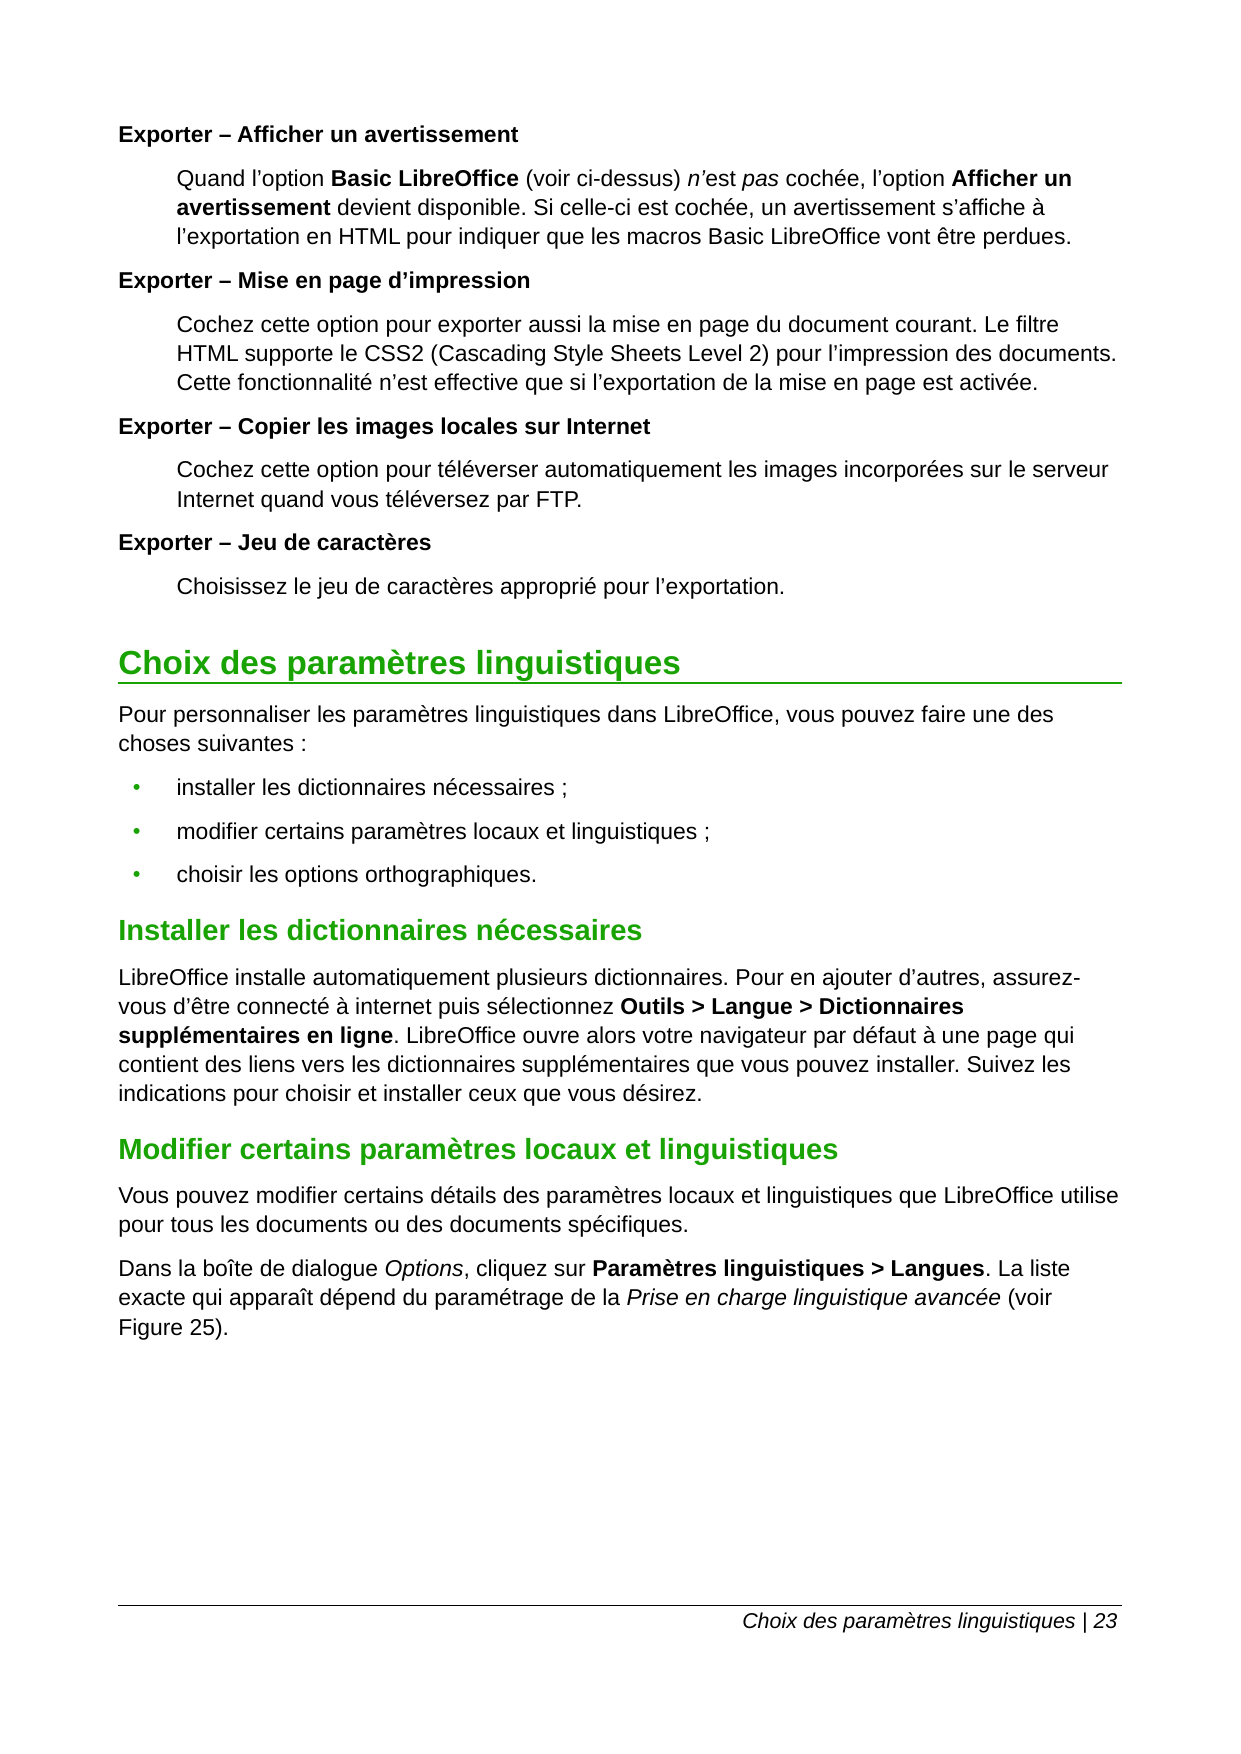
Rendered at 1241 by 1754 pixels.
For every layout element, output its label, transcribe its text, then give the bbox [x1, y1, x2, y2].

text Vous pouvez modifier certains détails des paramètres locaux et linguistiques que LibreOffice utilise pour tous les documents ou des documents spécifiques. [118, 1179, 1122, 1238]
text Exporter – Afficher un avertissement [118, 118, 1122, 147]
subtitle Modifier certains paramètres locaux et linguistiques [118, 1136, 1122, 1165]
subtitle Installer les dictionnaires nécessaires [118, 917, 1122, 946]
text Quand l’option Basic LibreOffice (voir ci-dessus) n’est pas cochée, l’option Afficher un avertissement devient disponible. Si celle-ci est cochée, un avertissement s’affiche à l’exportation en HTML pour indiquer que les macros Basic LibreOffice vont être perdues. [176, 162, 1122, 249]
text Exporter – Mise en page d’impression [118, 264, 1122, 293]
text Exporter – Copier les images locales sur Internet [118, 410, 1122, 439]
list choisir les options orthographiques. [133, 859, 1122, 888]
text Exporter – Jeu de caractères [118, 526, 1122, 556]
subtitle Choix des paramètres linguistiques [118, 643, 1122, 682]
text Pour personnaliser les paramètres linguistiques dans LibreOffice, vous pouvez faire une des choses suivantes : [118, 698, 1122, 757]
text LibreOffice installe automatiquement plusieurs dictionnaires. Pour en ajouter d’autres, assurez-vous d’être connecté à internet puis sélectionnez Outils > Langue > Dictionnaires supplémentaires en ligne. LibreOffice ouvre alors votre navigateur par défaut à une page qui contient des liens vers les dictionnaires supplémentaires que vous pouvez installer. Suivez les indications pour choisir et installer ceux que vous désirez. [118, 961, 1122, 1107]
list modifier certains paramètres locaux et linguistiques ; [133, 815, 1122, 844]
text Cochez cette option pour exporter aussi la mise en page du document courant. Le filtre HTML supporte le CSS2 (Cascading Style Sheets Level 2) pour l’impression des documents. Cette fonctionnalité n’est effective que si l’exportation de la mise en page est activée. [176, 308, 1122, 395]
text Choisissez le jeu de caractères approprié pour l’exportation. [176, 570, 1122, 599]
text Dans la boîte de dialogue Options, cliquez sur Paramètres linguistiques > Langues. La liste exacte qui apparaît dépend du paramétrage de la Prise en charge linguistique avancée (voir Figure 25). [118, 1252, 1122, 1340]
list installer les dictionnaires nécessaires ; [133, 771, 1122, 800]
text Cochez cette option pour téléverser automatiquement les images incorporées sur le serveur Internet quand vous téléversez par FTP. [176, 453, 1122, 512]
